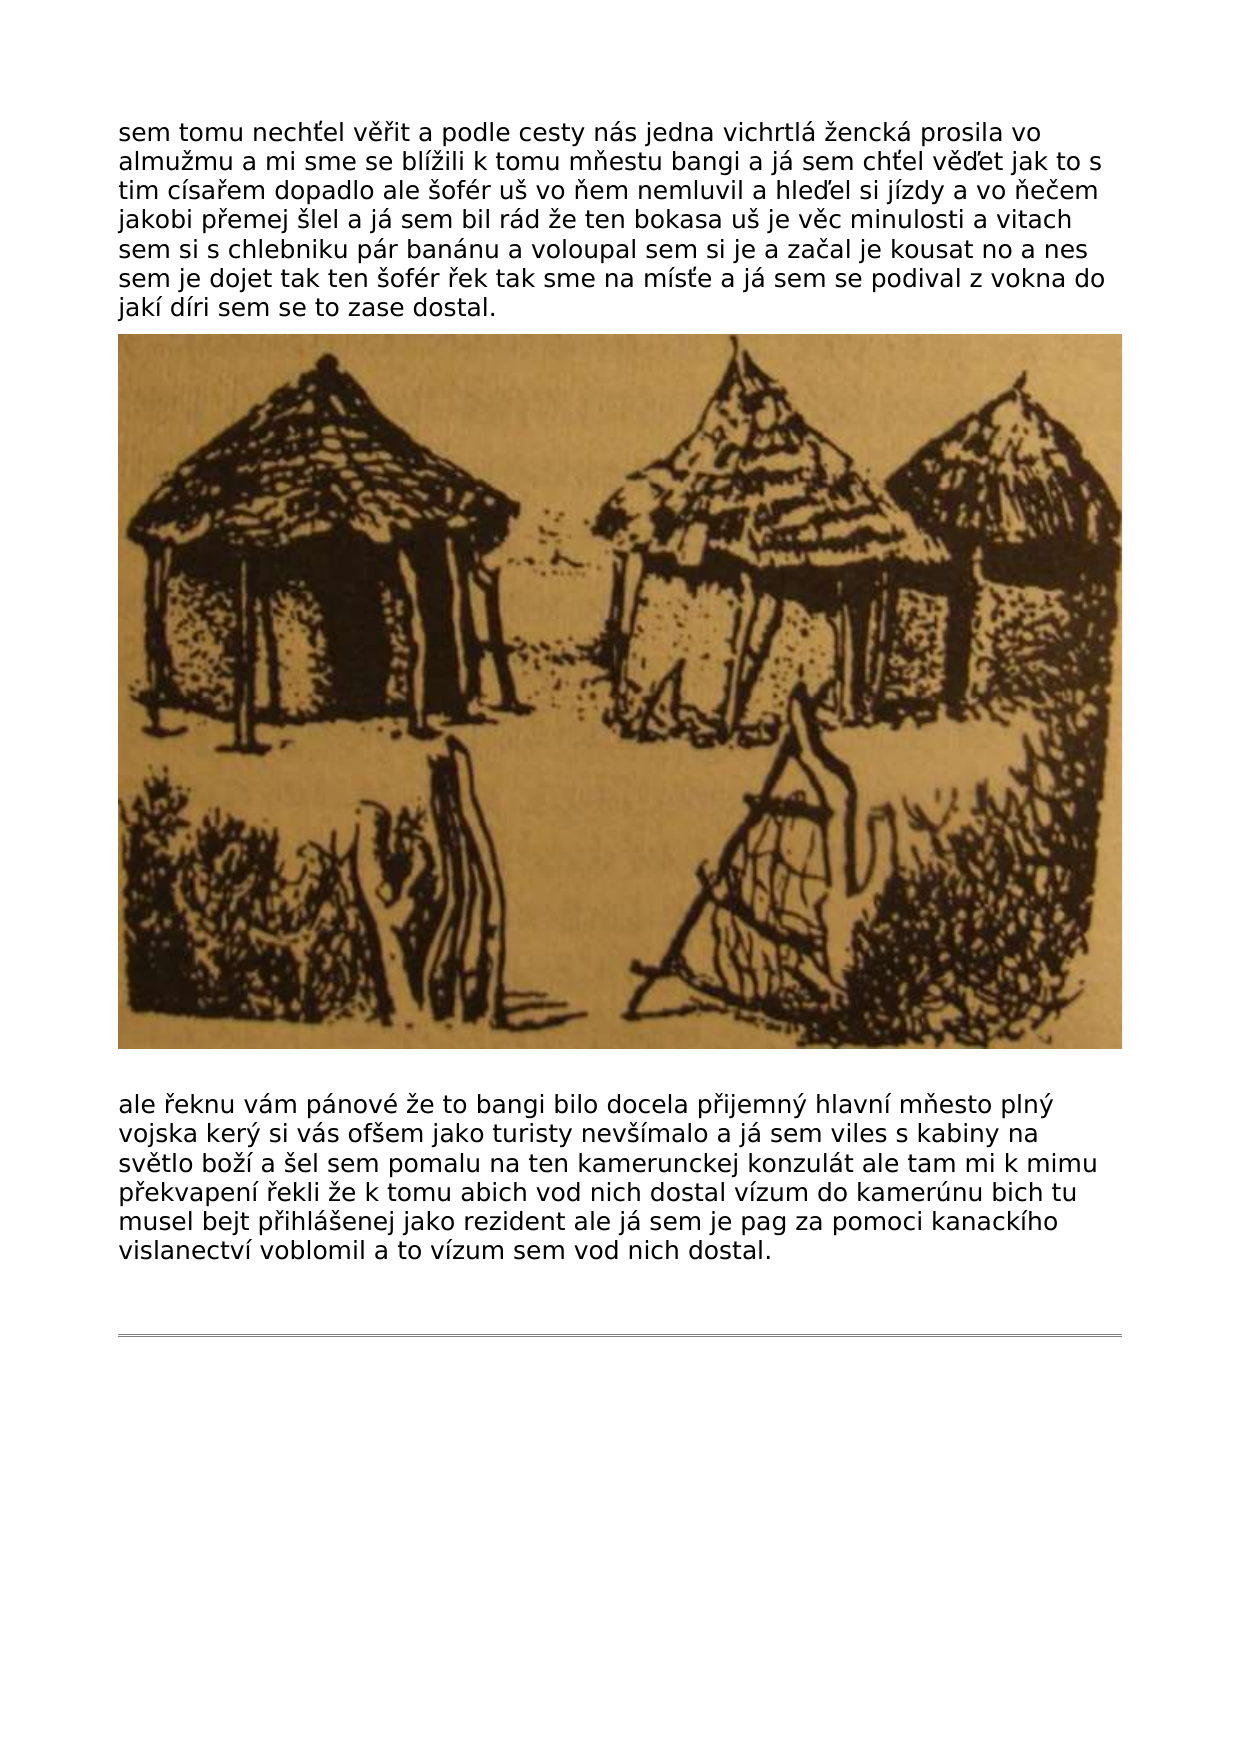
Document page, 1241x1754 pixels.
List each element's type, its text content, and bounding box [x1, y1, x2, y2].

text sem tomu nechťel věřit a podle cesty nás jedna vichrtlá žencká prosila vo almužmu a mi sme se blížili k tomu mňestu bangi a já sem chťel věďet jak to s tim císařem dopadlo ale šofér uš vo ňem nemluvil a hleďel si jízdy a vo ňečem jakobi přemej šlel a já sem bil rád že ten bokasa uš je věc minulosti a vitach sem si s chlebniku pár banánu a voloupal sem si je a začal je kousat no a nes sem je dojet tak ten šofér řek tak sme na mísťe a já sem se podival z vokna do jakí díri sem se to zase dostal. [118, 118, 1122, 322]
picture [118, 334, 1123, 1049]
text ﻿ [118, 1278, 1122, 1307]
text ale řeknu vám pánové že to bangi bilo docela přijemný hlavní mňesto plný vojska kerý si vás ofšem jako turisty nevšímalo a já sem viles s kabiny na světlo boží a šel sem pomalu na ten kamerunckej konzulát ale tam mi k mimu překvapení řekli že k tomu abich vod nich dostal vízum do kamerúnu bich tu musel bejt přihlášenej jako rezident ale já sem je pag za pomoci kanackího vislanectví voblomil a to vízum sem vod nich dostal. [118, 1091, 1122, 1266]
